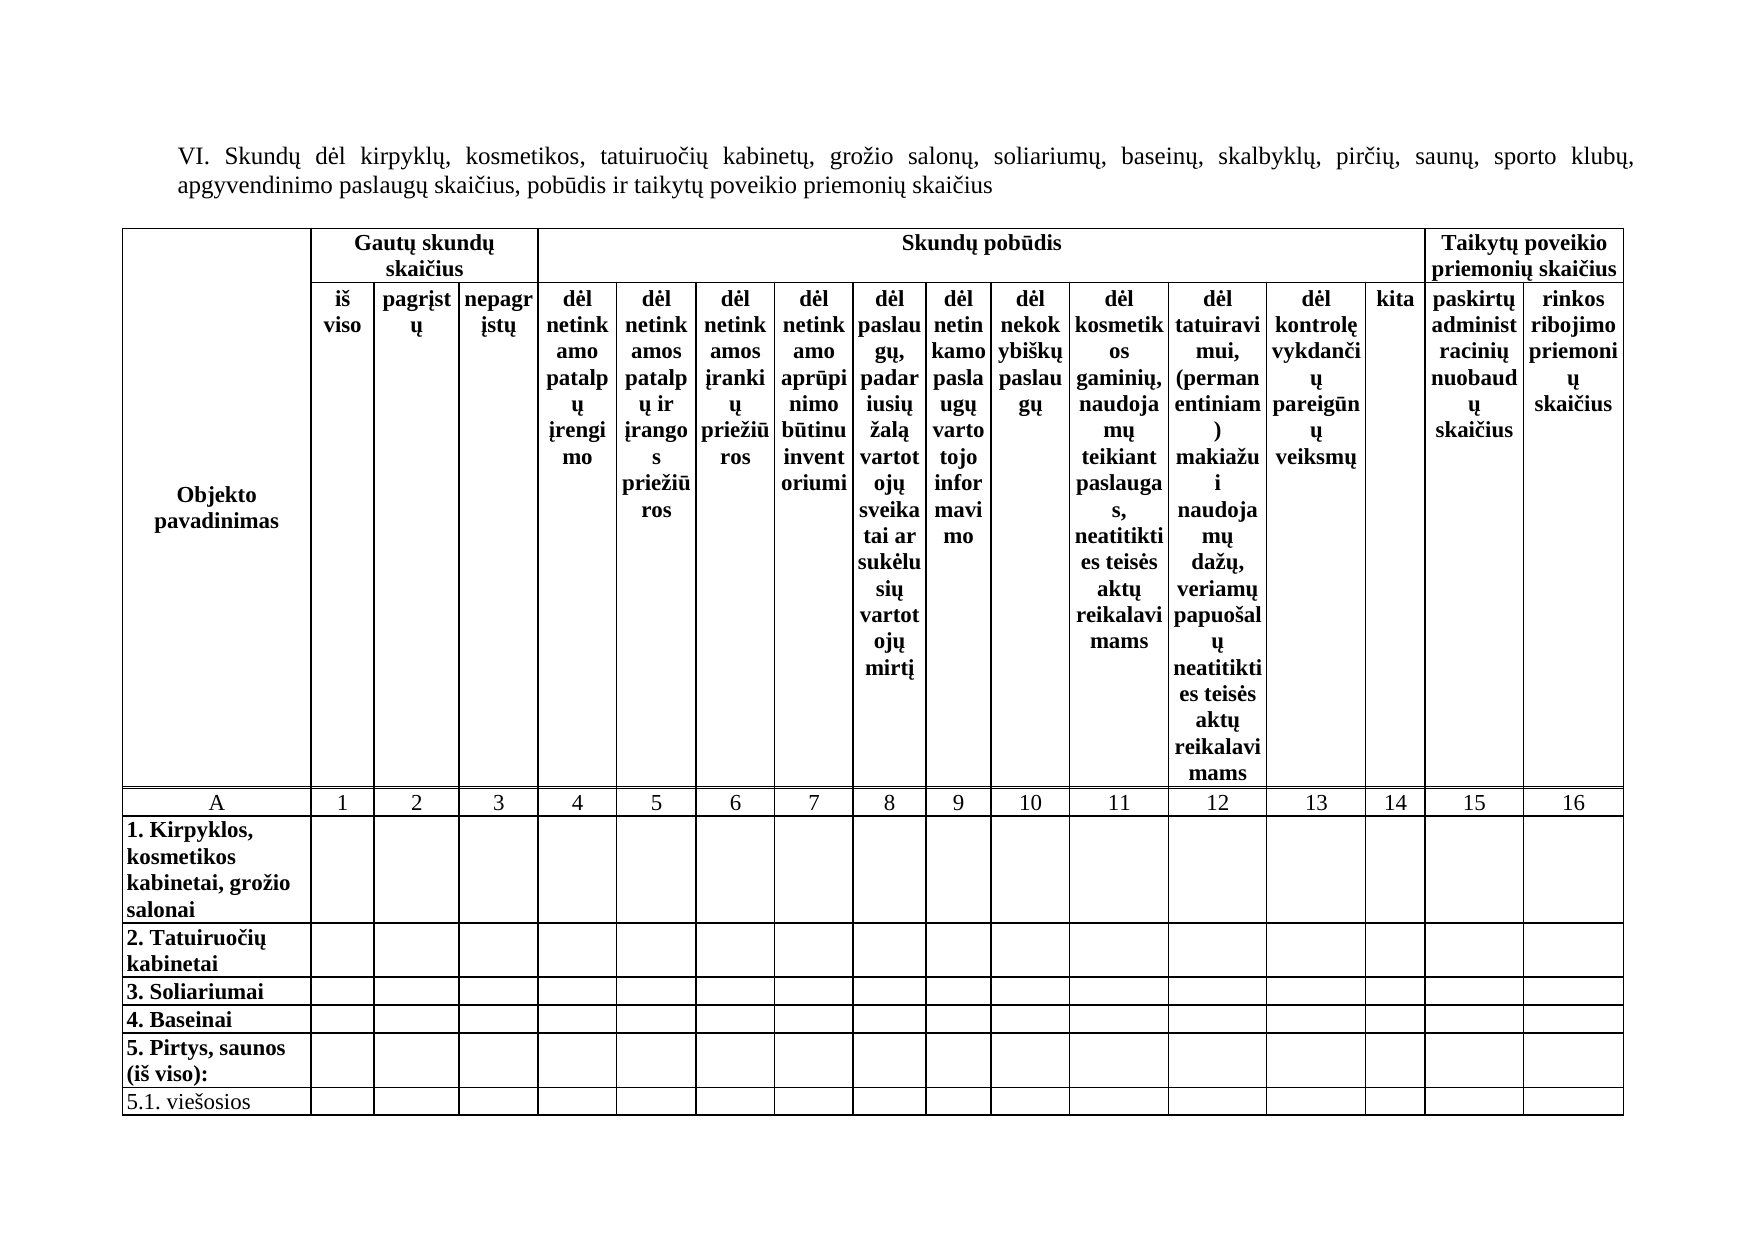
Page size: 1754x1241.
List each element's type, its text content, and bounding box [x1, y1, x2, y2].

table_cell [617, 817, 695, 922]
table_cell [927, 817, 990, 922]
table_cell [539, 924, 616, 976]
table_cell [697, 1088, 774, 1114]
table_cell [1366, 1006, 1424, 1032]
table_cell 4. Baseinai [123, 1006, 310, 1032]
table_cell [1267, 1088, 1365, 1114]
table_cell [1366, 978, 1424, 1004]
table_cell [312, 1034, 373, 1086]
table_cell 2 [375, 789, 458, 815]
table_cell 4 [539, 789, 616, 815]
table_cell [375, 978, 458, 1004]
table_cell [1524, 1006, 1623, 1032]
table_cell [1366, 1088, 1424, 1114]
table_cell [775, 924, 852, 976]
table_cell 10 [992, 789, 1069, 815]
table_cell dėl kontrolę vykdančių pareigūnų veiksmų [1267, 283, 1365, 786]
table_cell [312, 978, 373, 1004]
table_header Gautų skundų skaičius [312, 229, 537, 282]
table_cell dėl netinkamos patalpų ir įrangos priežiūros [617, 283, 695, 786]
table_cell [775, 1088, 852, 1114]
table_cell [375, 924, 458, 976]
text VI. Skundų dėl kirpyklų, kosmetikos, tatuiruočių kabinetų, grožio salonų, soliariumų, baseinų, skalbyklų, pirčių, saunų, sporto klubų, apgyvendinimo paslaugų skaičius, pobūdis ir taikytų poveikio priemonių skaičius [177, 141, 1635, 199]
table_cell [1070, 1006, 1168, 1032]
table_cell [992, 1006, 1069, 1032]
table_cell [1426, 817, 1523, 922]
table_cell [1169, 1034, 1266, 1086]
table_cell [1267, 978, 1365, 1004]
table_cell 1 [312, 789, 373, 815]
table_cell [1169, 817, 1266, 922]
table_cell 5. Pirtys, saunos (iš viso): [123, 1034, 310, 1086]
table_cell 15 [1426, 789, 1523, 815]
table_cell [1070, 978, 1168, 1004]
table_cell nepagrįstų [460, 283, 537, 786]
table_cell kita [1366, 283, 1424, 786]
table_cell [1070, 924, 1168, 976]
table_cell paskirtų administracinių nuobaudų skaičius [1426, 283, 1523, 786]
table_cell [460, 817, 537, 922]
table_cell [1524, 817, 1623, 922]
table_cell [927, 924, 990, 976]
table_cell 3. Soliariumai [123, 978, 310, 1004]
table_cell dėl netinkamo paslaugų vartotojo informavimo [927, 283, 990, 786]
table_cell [854, 1088, 925, 1114]
table_cell [1169, 1006, 1266, 1032]
table_cell [854, 1034, 925, 1086]
table_cell dėl kosmetikos gaminių, naudojamų teikiant paslaugas, neatitikties teisės aktų reikalavimams [1070, 283, 1168, 786]
table_cell 5.1. viešosios [123, 1088, 310, 1114]
table_cell [1267, 1034, 1365, 1086]
table_cell [992, 978, 1069, 1004]
table_cell 11 [1070, 789, 1168, 815]
table_cell [1366, 817, 1424, 922]
table_cell [992, 924, 1069, 976]
table_cell [375, 1006, 458, 1032]
table_cell [927, 1034, 990, 1086]
table_cell [460, 1034, 537, 1086]
table_cell [460, 1006, 537, 1032]
table_cell [854, 1006, 925, 1032]
table_cell [854, 817, 925, 922]
table_cell [1524, 924, 1623, 976]
table_cell [775, 1034, 852, 1086]
table_cell [375, 1034, 458, 1086]
table_cell [312, 817, 373, 922]
table_cell 2. Tatuiruočių kabinetai [123, 924, 310, 976]
table_cell [854, 978, 925, 1004]
table_cell [1426, 1088, 1523, 1114]
table_cell 12 [1169, 789, 1266, 815]
table_cell 13 [1267, 789, 1365, 815]
table_cell [992, 817, 1069, 922]
table_cell [539, 1088, 616, 1114]
table_cell [539, 1034, 616, 1086]
table_cell pagrįstų [375, 283, 458, 786]
table_cell [1426, 978, 1523, 1004]
table_cell [1366, 1034, 1424, 1086]
table_cell iš viso [312, 283, 373, 786]
table_cell [1524, 1034, 1623, 1086]
table_cell [1267, 924, 1365, 976]
table_cell [312, 1006, 373, 1032]
table_cell dėl netinkamos įrankių priežiūros [697, 283, 774, 786]
table_cell 16 [1524, 789, 1623, 815]
table_cell [312, 924, 373, 976]
table_cell [697, 1006, 774, 1032]
table_header Objekto pavadinimas [123, 229, 310, 786]
table_cell [927, 1088, 990, 1114]
table_cell [617, 924, 695, 976]
table_cell 5 [617, 789, 695, 815]
table_cell [1169, 924, 1266, 976]
table_cell [775, 978, 852, 1004]
table_cell [1267, 1006, 1365, 1032]
table_header Taikytų poveikio priemonių skaičius [1426, 229, 1623, 282]
table_cell [1426, 1034, 1523, 1086]
table_cell [375, 817, 458, 922]
table_cell [697, 924, 774, 976]
table_cell [854, 924, 925, 976]
table_cell 6 [697, 789, 774, 815]
table_cell [1070, 817, 1168, 922]
table_cell rinkos ribojimo priemonių skaičius [1524, 283, 1623, 786]
table_cell [539, 978, 616, 1004]
table_cell [992, 1034, 1069, 1086]
table_cell [617, 1034, 695, 1086]
table_cell dėl paslaugų, padariusių žalą vartotojų sveikatai ar sukėlusių vartotojų mirtį [854, 283, 925, 786]
table_cell [617, 1006, 695, 1032]
table_cell [460, 924, 537, 976]
table_cell [1426, 1006, 1523, 1032]
table_cell [1524, 978, 1623, 1004]
table_cell 3 [460, 789, 537, 815]
table_cell [697, 978, 774, 1004]
table_cell [775, 817, 852, 922]
table_cell [539, 1006, 616, 1032]
table_cell [775, 1006, 852, 1032]
table_cell [1169, 1088, 1266, 1114]
table_cell [1070, 1034, 1168, 1086]
table_cell A [123, 789, 310, 815]
table_cell [617, 1088, 695, 1114]
table_cell [992, 1088, 1069, 1114]
table_cell [697, 1034, 774, 1086]
table_cell dėl nekokybiškų paslaugų [992, 283, 1069, 786]
table_cell [617, 978, 695, 1004]
table_cell [697, 817, 774, 922]
table_cell [1070, 1088, 1168, 1114]
table_cell [927, 1006, 990, 1032]
table_cell [1366, 924, 1424, 976]
table_cell dėl tatuiravimui, (permanentiniam) makiažui naudojamų dažų, veriamų papuošalų neatitikties teisės aktų reikalavimams [1169, 283, 1266, 786]
table_cell [1267, 817, 1365, 922]
table_cell [1169, 978, 1266, 1004]
table_cell 9 [927, 789, 990, 815]
table_cell [460, 978, 537, 1004]
table_cell 7 [775, 789, 852, 815]
table_cell [1524, 1088, 1623, 1114]
table_cell [460, 1088, 537, 1114]
table_cell 14 [1366, 789, 1424, 815]
table_cell 8 [854, 789, 925, 815]
table_cell [375, 1088, 458, 1114]
table_cell [539, 817, 616, 922]
table_cell 1. Kirpyklos, kosmetikos kabinetai, grožio salonai [123, 817, 310, 922]
table_header Skundų pobūdis [539, 229, 1424, 282]
table_cell [312, 1088, 373, 1114]
table_cell dėl netinkamo patalpų įrengimo [539, 283, 616, 786]
table_cell dėl netinkamo aprūpinimo būtinu inventoriumi [775, 283, 852, 786]
table_cell [1426, 924, 1523, 976]
table_cell [927, 978, 990, 1004]
